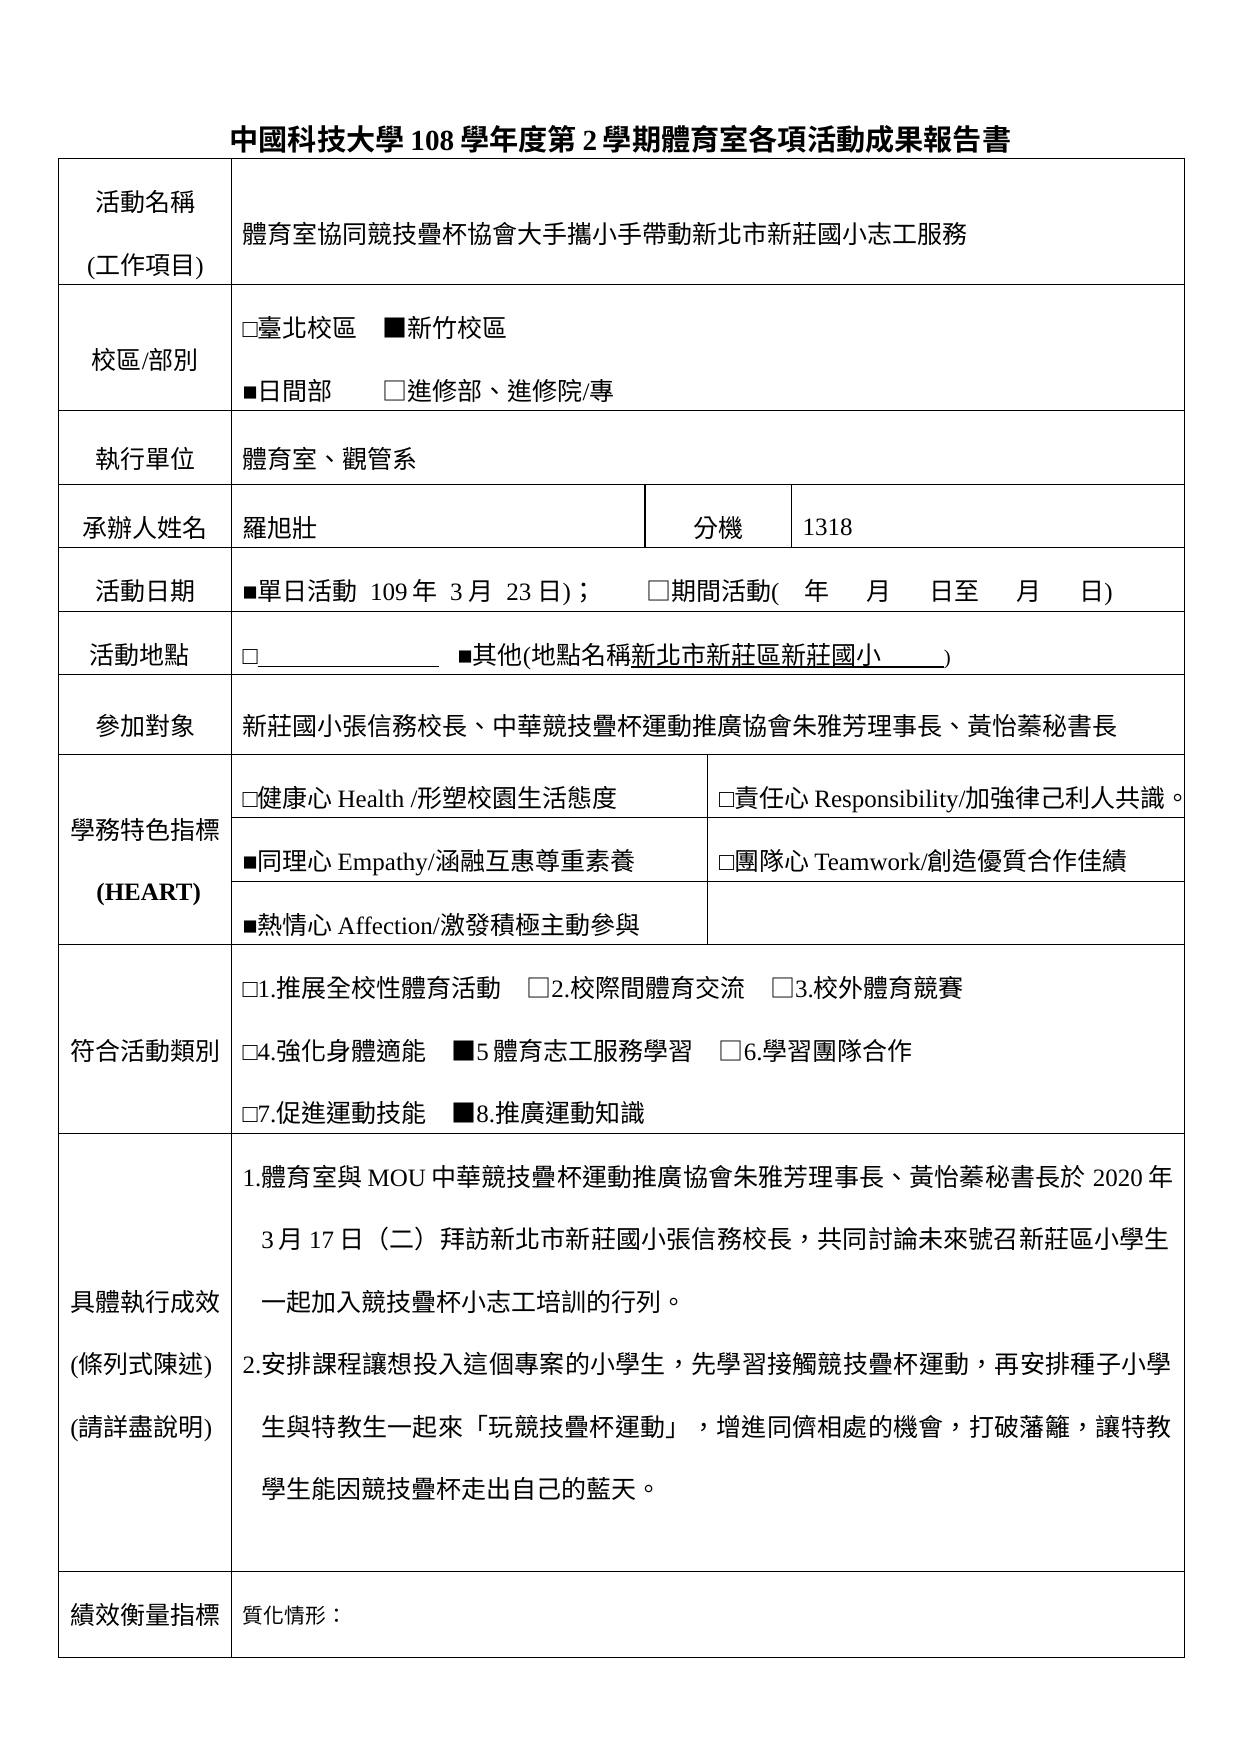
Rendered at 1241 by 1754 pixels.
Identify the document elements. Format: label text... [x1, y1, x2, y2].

table_cell 具體執行成效(條列式陳述) (請詳盡說明) [59, 1134, 231, 1571]
table_header 活動名稱 (工作項目) [59, 159, 231, 284]
table_cell [708, 882, 1184, 944]
table_cell 質化情形： [232, 1572, 1184, 1657]
table_cell 執行單位 [59, 411, 231, 484]
table_cell 新莊國小張信務校長、中華競技疊杯運動推廣協會朱雅芳理事長、黃怡蓁秘書長 [232, 675, 1184, 753]
table_cell 學務特色指標 (HEART) [59, 755, 231, 944]
table_cell 參加對象 [59, 675, 231, 753]
table_cell 1.體育室與MOU中華競技疊杯運動推廣協會朱雅芳理事長、黃怡蓁秘書長於2020年3月17日（二）拜訪新北市新莊國小張信務校長，共同討論未來號召新莊區小學生一起加入競技疊杯小志工培訓的行列。 2.安排課程讓想投入這個專案的小學生，先學習接觸競技疊杯運動，再安排種子小學生與特教生一起來「玩競技疊杯運動」，增進同儕相處的機會，打破藩籬，讓特教學生能因競技疊杯走出自己的藍天。 [232, 1134, 1184, 1571]
table_cell ■單日活動 109年 3 月 23 日)； □期間活動( 年 月 日至 月 日) [232, 548, 1184, 611]
table_cell 符合活動類別 [59, 945, 231, 1133]
table_cell 1318 [792, 485, 1184, 547]
table_cell □健康心Health /形塑校園生活態度 [232, 755, 707, 817]
table_cell 活動地點 [59, 612, 231, 674]
table_cell ■熱情心Affection/激發積極主動參與 [232, 882, 707, 944]
table_cell ■同理心Empathy/涵融互惠尊重素養 [232, 818, 707, 881]
table_cell □臺北校區 ■新竹校區 ■日間部 □進修部、進修院/專 [232, 285, 1184, 410]
table_cell □ ■其他(地點名稱新北市新莊區新莊國小 ) [232, 612, 1184, 674]
text 中國科技大學108學年度第2學期體育室各項活動成果報告書 [104, 96, 1136, 158]
table_cell 活動日期 [59, 548, 231, 611]
table_cell 績效衡量指標 [59, 1572, 231, 1657]
table_cell 體育室、觀管系 [232, 411, 1184, 484]
table_cell 校區/部別 [59, 285, 231, 410]
table_cell □責任心Responsibility/加強律己利人共識。 [708, 755, 1184, 817]
table_cell 承辦人姓名 [59, 485, 231, 547]
table_cell □1.推展全校性體育活動 □2.校際間體育交流 □3.校外體育競賽 □4.強化身體適能 ■5體育志工服務學習 □6.學習團隊合作 □7.促進運動技能 ■8.推廣運動知識 [232, 945, 1184, 1133]
table_cell □團隊心Teamwork/創造優質合作佳績 [708, 818, 1184, 881]
table_cell 分機 [646, 485, 791, 547]
table_cell 羅旭壯 [232, 485, 644, 547]
table_header 體育室協同競技疊杯協會大手攜小手帶動新北市新莊國小志工服務 [232, 159, 1184, 284]
